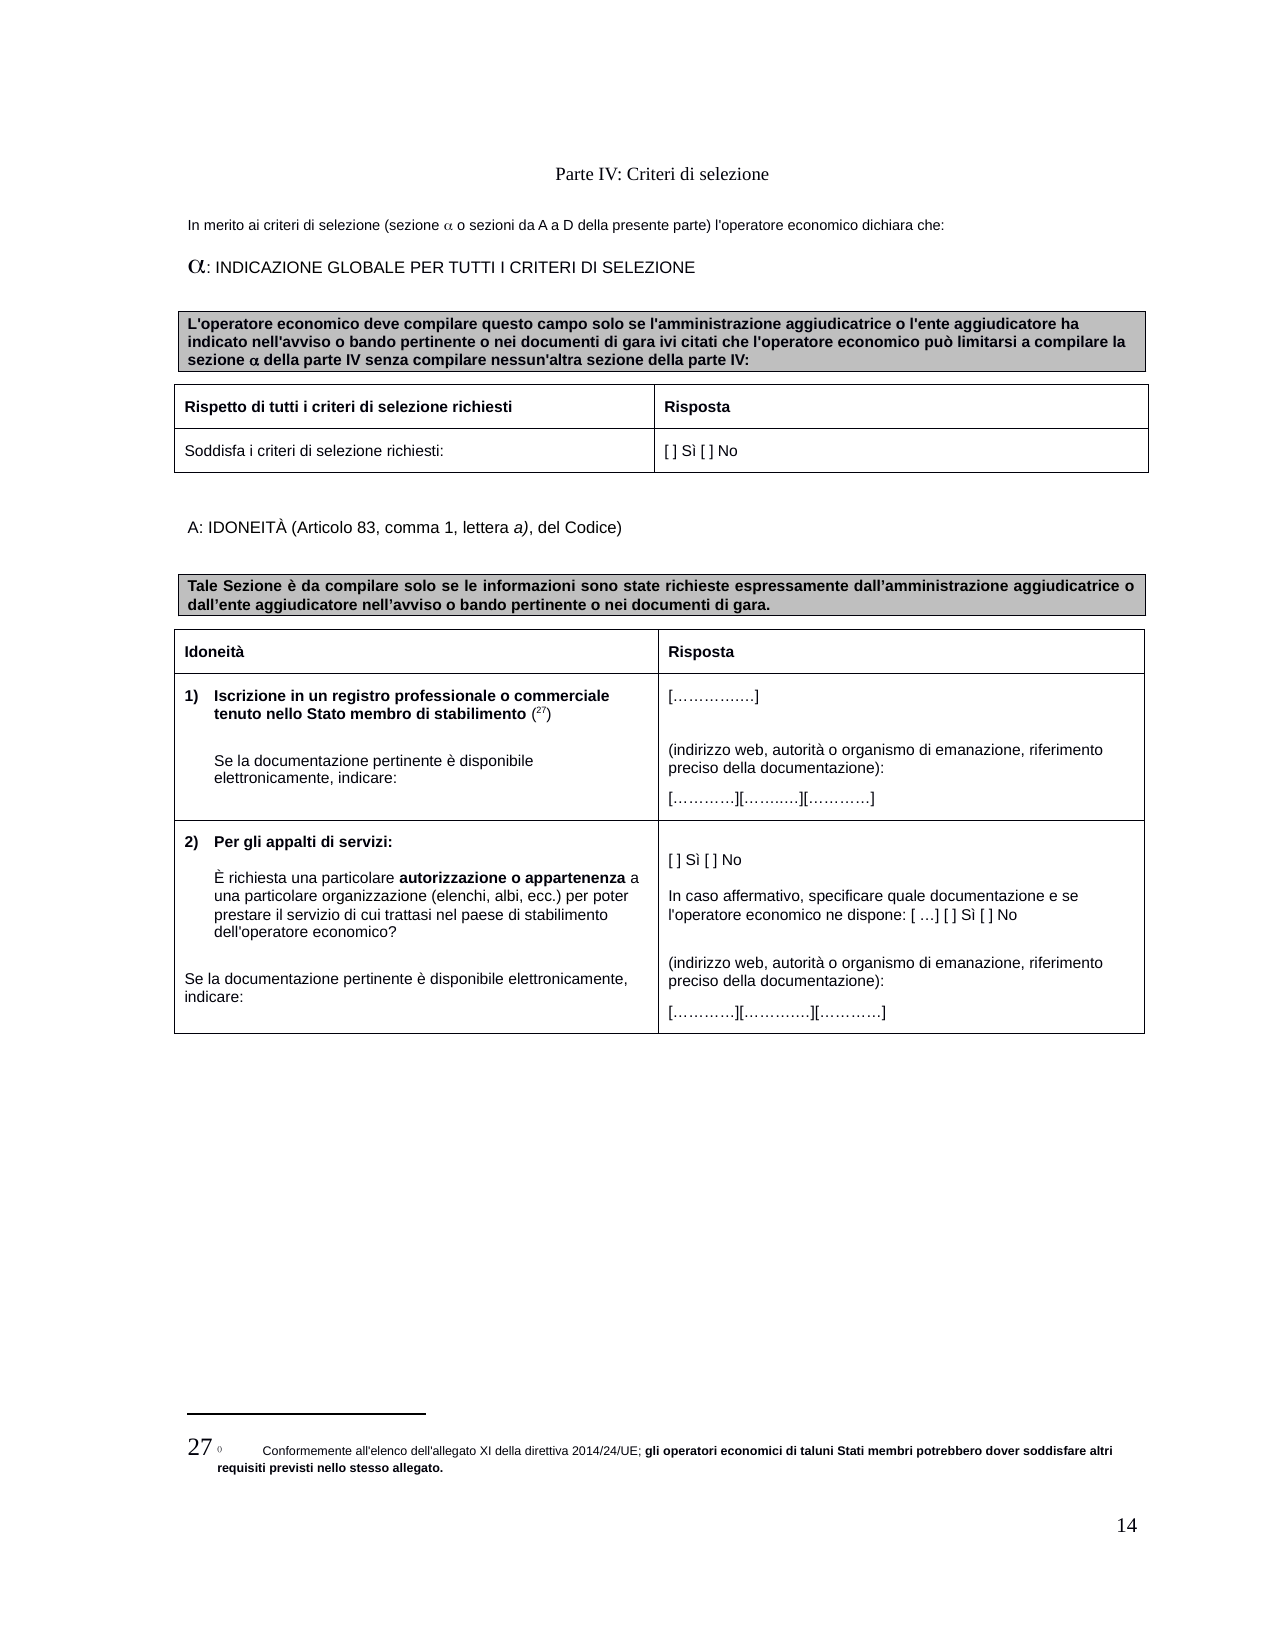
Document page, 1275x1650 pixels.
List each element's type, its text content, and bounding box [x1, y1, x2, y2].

text In merito ai criteri di selezione (sezione  o sezioni da A a D della presente parte) l'operatore economico dichiara che: [187, 217, 1137, 234]
table_cell Soddisfa i criteri di selezione richiesti: [175, 429, 654, 472]
table_cell [ ] Sì [ ] No [655, 429, 1148, 472]
table_cell [………….…] (indirizzo web, autorità o organismo di emanazione, riferimento preciso della documentazione): […………][……..…][…………] [659, 674, 1144, 819]
table_header Risposta [659, 630, 1144, 673]
table_header Rispetto di tutti i criteri di selezione richiesti [175, 385, 654, 428]
table_cell Iscrizione in un registro professionale o commerciale tenuto nello Stato membro di stabilimento () Se la documentazione pertinente è disponibile elettronicamente, indicare: [175, 674, 658, 819]
table_cell [ ] Sì [ ] No In caso affermativo, specificare quale documentazione e se l'operatore economico ne dispone: [ …] [ ] Sì [ ] No (indirizzo web, autorità o organismo di emanazione, riferimento preciso della documentazione): […………][……….…][…………] [659, 821, 1144, 1033]
title : Indicazione globale per tutti i criteri di selezione [187, 253, 1137, 279]
title A: Idoneità (Articolo 83, comma 1, lettera a), del Codice) [187, 517, 1137, 537]
table_cell Per gli appalti di servizi: È richiesta una particolare autorizzazione o appartenenza a una particolare organizzazione (elenchi, albi, ecc.) per poter prestare il servizio di cui trattasi nel paese di stabilimento dell'operatore economico? Se la documentazione pertinente è disponibile elettronicamente, indicare: [175, 821, 658, 1033]
text Tale Sezione è da compilare solo se le informazioni sono state richieste espressamente dall’amministrazione aggiudicatrice o dall’ente aggiudicatore nell’avviso o bando pertinente o nei documenti di gara. [179, 575, 1145, 615]
text L'operatore economico deve compilare questo campo solo se l'amministrazione aggiudicatrice o l'ente aggiudicatore ha indicato nell'avviso o bando pertinente o nei documenti di gara ivi citati che l'operatore economico può limitarsi a compilare la sezione  della parte IV senza compilare nessun'altra sezione della parte IV: [179, 312, 1145, 371]
text Parte IV: Criteri di selezione [187, 162, 1137, 184]
table_header Idoneità [175, 630, 658, 673]
table_header Risposta [655, 385, 1148, 428]
